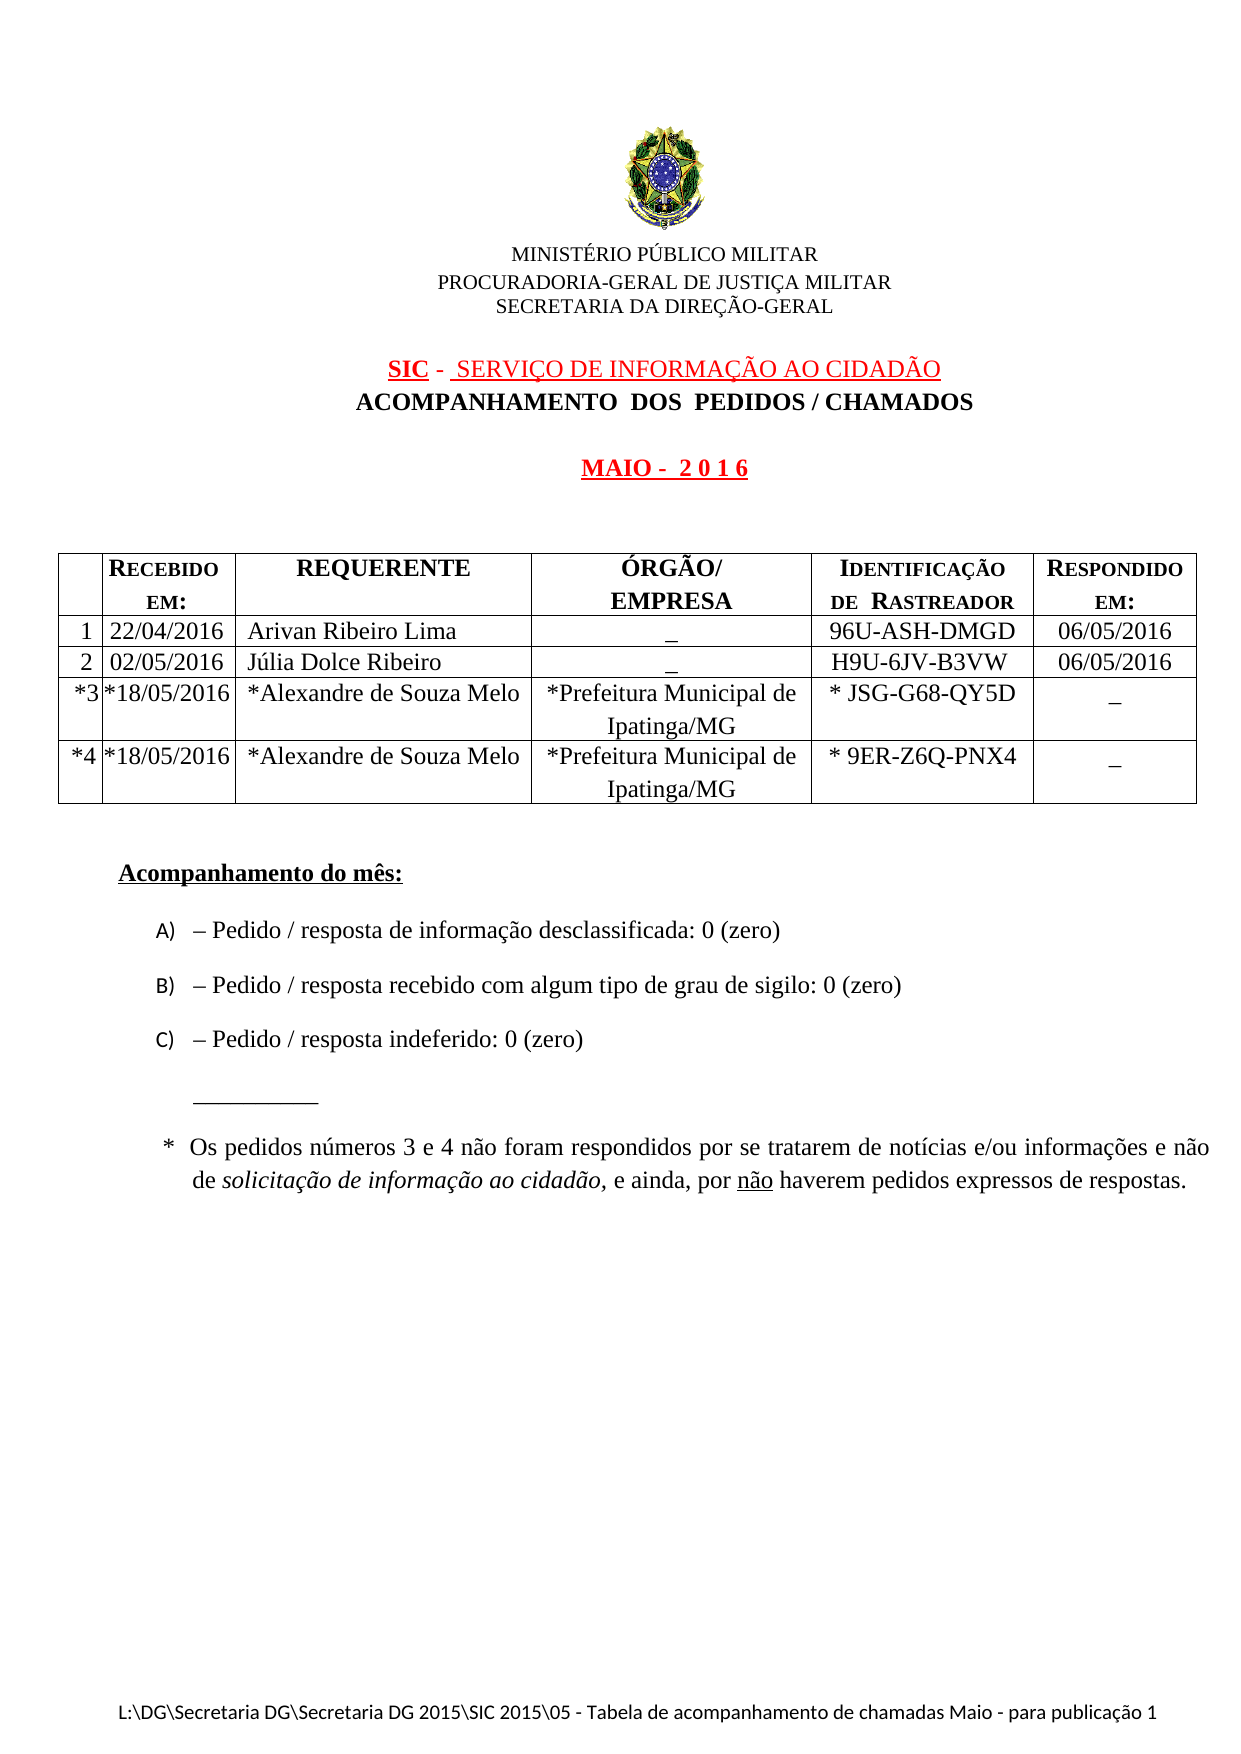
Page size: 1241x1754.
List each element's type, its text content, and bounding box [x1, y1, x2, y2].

table_cell _ [532, 647, 811, 677]
table_cell *Alexandre de Souza Melo [236, 678, 531, 740]
table_header REQUERENTE [236, 554, 531, 615]
table_cell 2 [59, 647, 102, 677]
table_cell *Prefeitura Municipal de Ipatinga/MG [532, 678, 811, 740]
table_header Identificação de Rastreador [812, 554, 1033, 615]
table_cell _ [532, 616, 811, 646]
table_cell *18/05/2016 [103, 678, 235, 740]
list – Pedido / resposta recebido com algum tipo de grau de sigilo: 0 (zero) [156, 970, 1211, 999]
table_cell _ [1034, 678, 1196, 740]
table_cell *18/05/2016 [103, 741, 235, 803]
table_cell 06/05/2016 [1034, 647, 1196, 677]
table_cell 02/05/2016 [103, 647, 235, 677]
text MAIO - 2 0 1 6 [118, 453, 1211, 482]
table_cell Júlia Dolce Ribeiro [236, 647, 531, 677]
table_cell * 9ER-Z6Q-PNX4 [812, 741, 1033, 803]
table_header Respondido em: [1034, 554, 1196, 615]
table_cell 1 [59, 616, 102, 646]
text MINISTÉRIO PÚBLICO MILITAR [118, 242, 1211, 266]
table_cell 22/04/2016 [103, 616, 235, 646]
subtitle PROCURADORIA-GERAL DE JUSTIÇA MILITAR [118, 270, 1211, 294]
text ACOMPANHAMENTO DOS PEDIDOS / CHAMADOS [118, 387, 1211, 416]
table_header ÓRGÃO/ EMPRESA [532, 554, 811, 615]
table_cell *Prefeitura Municipal de Ipatinga/MG [532, 741, 811, 803]
text SIC - SERVIÇO DE INFORMAÇÃO AO CIDADÃO [118, 354, 1211, 383]
table_cell * JSG-G68-QY5D [812, 678, 1033, 740]
table_cell 96U-ASH-DMGD [812, 616, 1033, 646]
table_cell 06/05/2016 [1034, 616, 1196, 646]
table_cell *4 [59, 741, 102, 803]
table_cell Arivan Ribeiro Lima [236, 616, 531, 646]
table_cell *3 [59, 678, 102, 740]
table_cell _ [1034, 741, 1196, 803]
table_header [59, 554, 102, 615]
list – Pedido / resposta indeferido: 0 (zero) [156, 1024, 1211, 1053]
list – Pedido / resposta de informação desclassificada: 0 (zero) [156, 916, 1211, 945]
text * Os pedidos números 3 e 4 não foram respondidos por se tratarem de notícias e/ou informações e não de solicitação de informação ao cidadão, e ainda, por não haverem pedidos expressos de respostas. [162, 1132, 1211, 1194]
text SECRETARIA DA DIREÇÃO-GERAL [118, 294, 1211, 318]
table_cell H9U-6JV-B3VW [812, 647, 1033, 677]
text Acompanhamento do mês: [118, 858, 1211, 886]
table_header Recebido em: [103, 554, 235, 615]
text __________ [193, 1078, 1211, 1107]
table_cell *Alexandre de Souza Melo [236, 741, 531, 803]
